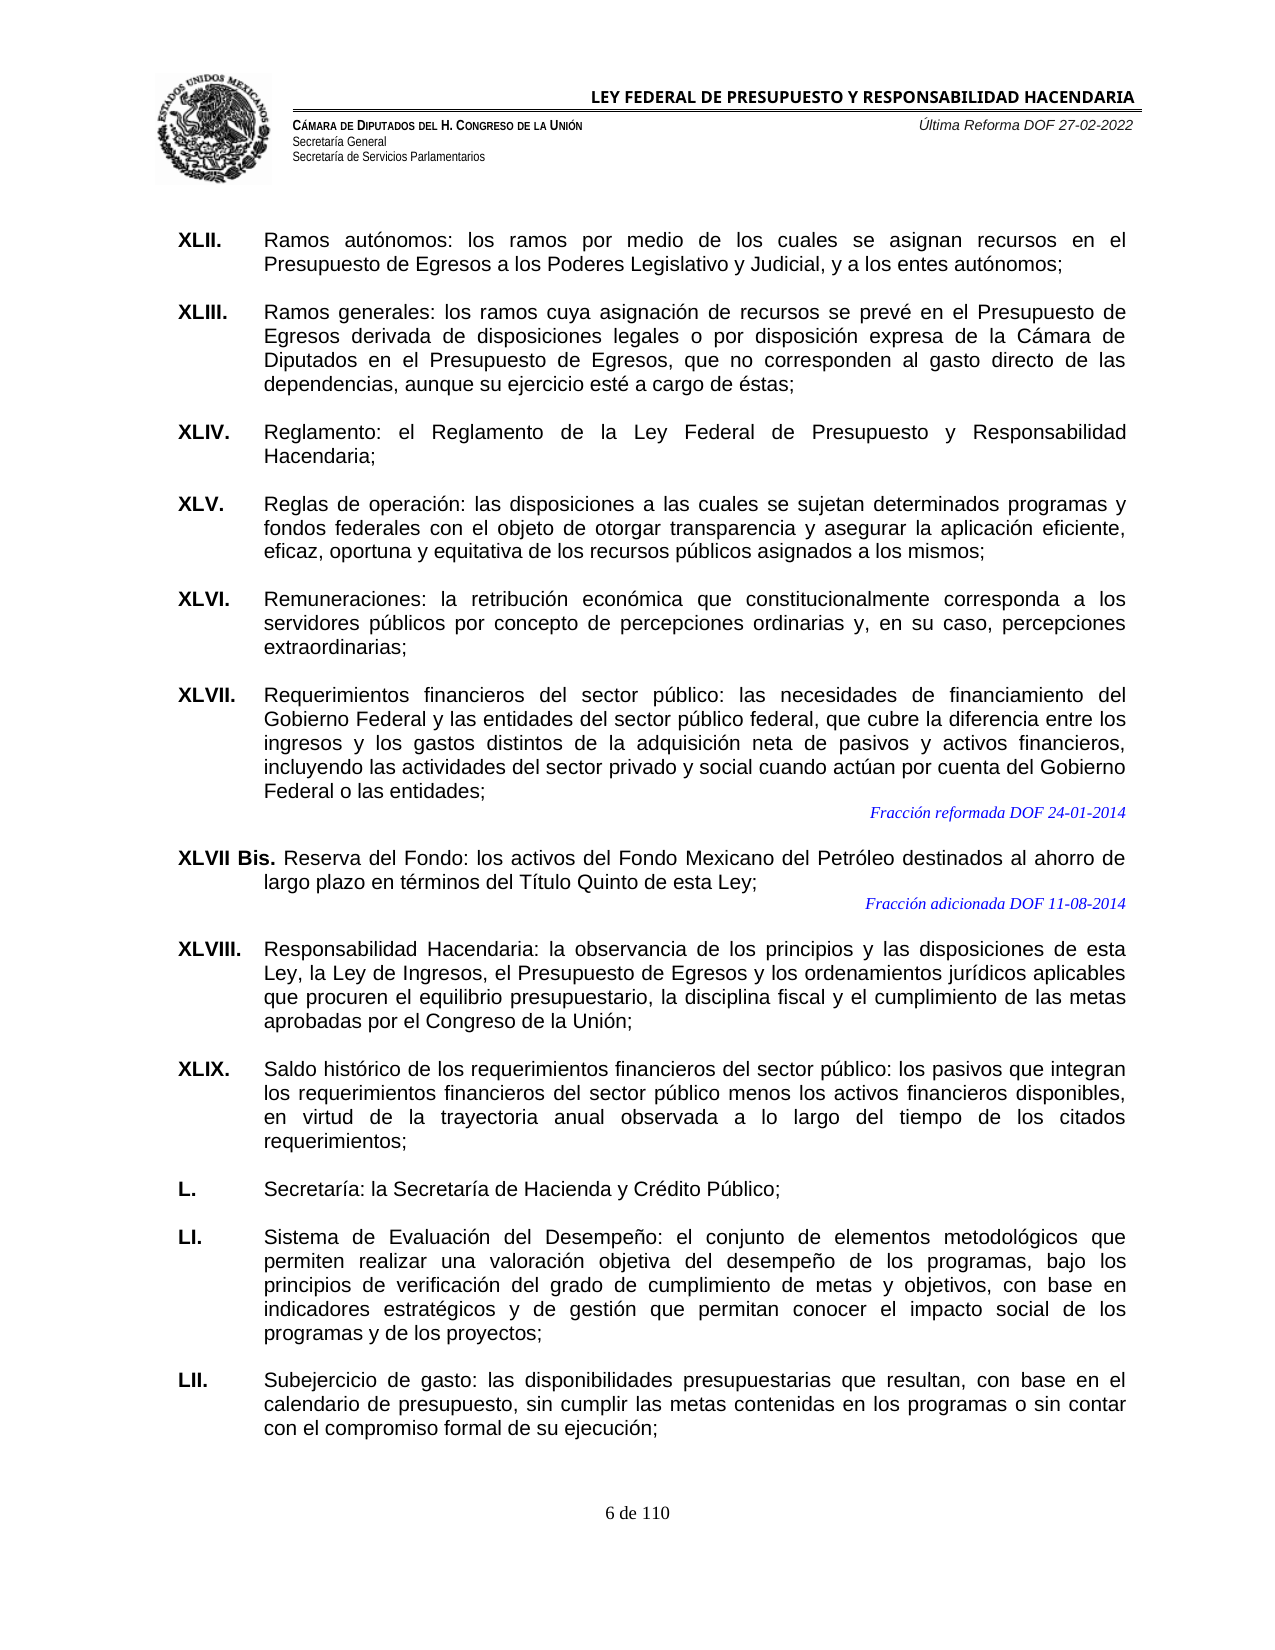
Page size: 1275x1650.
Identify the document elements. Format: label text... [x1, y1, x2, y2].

text XLV. Reglas de operación: las disposiciones a las cuales se sujetan determinados programas y fondos federales con el objeto de otorgar transparencia y asegurar la aplicación eficiente, eficaz, oportuna y equitativa de los recursos públicos asignados a los mismos; [178, 491, 1127, 563]
text XLIII. Ramos generales: los ramos cuya asignación de recursos se prevé en el Presupuesto de Egresos derivada de disposiciones legales o por disposición expresa de la Cámara de Diputados en el Presupuesto de Egresos, que no corresponden al gasto directo de las dependencias, aunque su ejercicio esté a cargo de éstas; [178, 300, 1127, 396]
text Fracción adicionada DOF 11-08-2014 [148, 894, 1127, 913]
text L. Secretaría: la Secretaría de Hacienda y Crédito Público; [178, 1177, 1127, 1201]
text XLIV. Reglamento: el Reglamento de la Ley Federal de Presupuesto y Responsabilidad Hacendaria; [178, 419, 1127, 467]
text XLIX. Saldo histórico de los requerimientos financieros del sector público: los pasivos que integran los requerimientos financieros del sector público menos los activos financieros disponibles, en virtud de la trayectoria anual observada a lo largo del tiempo de los citados requerimientos; [178, 1057, 1127, 1153]
text XLVI. Remuneraciones: la retribución económica que constitucionalmente corresponda a los servidores públicos por concepto de percepciones ordinarias y, en su caso, percepciones extraordinarias; [178, 587, 1127, 659]
text XLVIII. Responsabilidad Hacendaria: la observancia de los principios y las disposiciones de esta Ley, la Ley de Ingresos, el Presupuesto de Egresos y los ordenamientos jurídicos aplicables que procuren el equilibrio presupuestario, la disciplina fiscal y el cumplimiento de las metas aprobadas por el Congreso de la Unión; [178, 937, 1127, 1033]
text Fracción reformada DOF 24-01-2014 [148, 803, 1127, 822]
text XLII. Ramos autónomos: los ramos por medio de los cuales se asignan recursos en el Presupuesto de Egresos a los Poderes Legislativo y Judicial, y a los entes autónomos; [178, 228, 1127, 276]
text LII. Subejercicio de gasto: las disponibilidades presupuestarias que resultan, con base en el calendario de presupuesto, sin cumplir las metas contenidas en los programas o sin contar con el compromiso formal de su ejecución; [178, 1368, 1127, 1440]
text LI. Sistema de Evaluación del Desempeño: el conjunto de elementos metodológicos que permiten realizar una valoración objetiva del desempeño de los programas, bajo los principios de verificación del grado de cumplimiento de metas y objetivos, con base en indicadores estratégicos y de gestión que permitan conocer el impacto social de los programas y de los proyectos; [178, 1224, 1127, 1344]
text XLVII Bis. Reserva del Fondo: los activos del Fondo Mexicano del Petróleo destinados al ahorro de largo plazo en términos del Título Quinto de esta Ley; [178, 846, 1127, 894]
text XLVII. Requerimientos financieros del sector público: las necesidades de financiamiento del Gobierno Federal y las entidades del sector público federal, que cubre la diferencia entre los ingresos y los gastos distintos de la adquisición neta de pasivos y activos financieros, incluyendo las actividades del sector privado y social cuando actúan por cuenta del Gobierno Federal o las entidades; [178, 683, 1127, 803]
